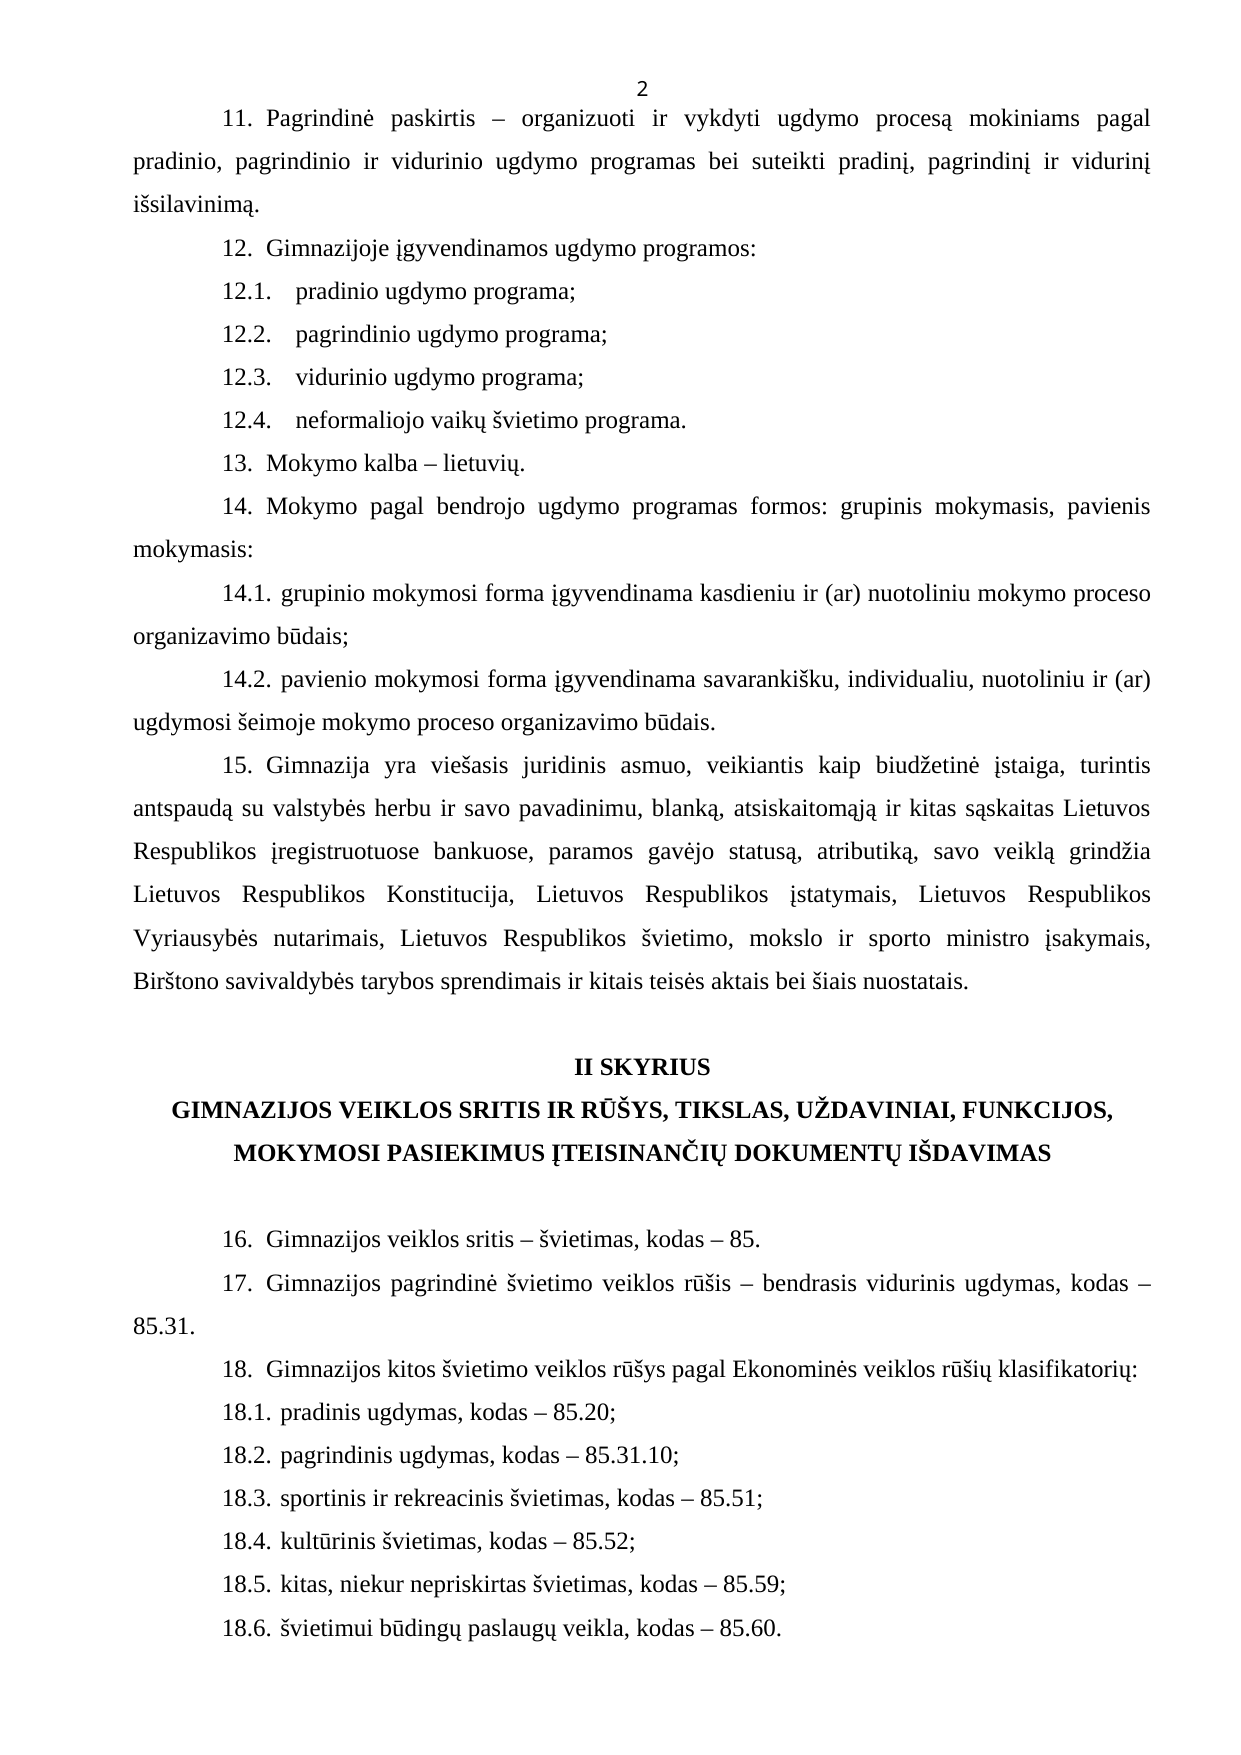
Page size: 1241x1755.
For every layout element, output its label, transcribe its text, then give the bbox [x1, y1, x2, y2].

text 18.5. kitas, niekur nepriskirtas švietimas, kodas – 85.59; [222, 1569, 1152, 1598]
text 17. Gimnazijos pagrindinė švietimo veiklos rūšis – bendrasis vidurinis ugdymas, kodas – 85.31. [133, 1268, 1152, 1339]
text 18.6. švietimui būdingų paslaugų veikla, kodas – 85.60. [222, 1613, 1152, 1641]
text 18.1. pradinis ugdymas, kodas – 85.20; [222, 1397, 1152, 1426]
text 18.2. pagrindinis ugdymas, kodas – 85.31.10; [222, 1440, 1152, 1469]
text 14.2. pavienio mokymosi forma įgyvendinama savarankišku, individualiu, nuotoliniu ir (ar) ugdymosi šeimoje mokymo proceso organizavimo būdais. [133, 664, 1152, 736]
text 12. Gimnazijoje įgyvendinamos ugdymo programos: [133, 233, 1152, 261]
text 16. Gimnazijos veiklos sritis – švietimas, kodas – 85. [133, 1224, 1152, 1253]
text 11. Pagrindinė paskirtis – organizuoti ir vykdyti ugdymo procesą mokiniams pagal pradinio, pagrindinio ir vidurinio ugdymo programas bei suteikti pradinį, pagrindinį ir vidurinį išsilavinimą. [133, 103, 1152, 218]
text 12.2. pagrindinio ugdymo programa; [133, 319, 1152, 348]
text 12.1. pradinio ugdymo programa; [133, 276, 1152, 304]
text 18.4. kultūrinis švietimas, kodas – 85.52; [222, 1526, 1152, 1555]
text 18.3. sportinis ir rekreacinis švietimas, kodas – 85.51; [222, 1483, 1152, 1512]
text 13. Mokymo kalba – lietuvių. [133, 448, 1152, 477]
text 14. Mokymo pagal bendrojo ugdymo programas formos: grupinis mokymasis, pavienis mokymasis: [133, 491, 1152, 563]
text 12.4. neformaliojo vaikų švietimo programa. [133, 405, 1152, 434]
text II SKYRIUS [133, 1052, 1152, 1081]
text GIMNAZIJOS VEIKLOS SRITIS IR RŪŠYS, TIKSLAS, UŽDAVINIAI, FUNKCIJOS, MOKYMOSI PASIEKIMUS ĮTEISINANČIŲ DOKUMENTŲ IŠDAVIMAS [133, 1095, 1152, 1167]
text 14.1. grupinio mokymosi forma įgyvendinama kasdieniu ir (ar) nuotoliniu mokymo proceso organizavimo būdais; [133, 578, 1152, 649]
text 12.3. vidurinio ugdymo programa; [133, 362, 1152, 391]
text 15. Gimnazija yra viešasis juridinis asmuo, veikiantis kaip biudžetinė įstaiga, turintis antspaudą su valstybės herbu ir savo pavadinimu, blanką, atsiskaitomąją ir kitas sąskaitas Lietuvos Respublikos įregistruotuose bankuose, paramos gavėjo statusą, atributiką, savo veiklą grindžia Lietuvos Respublikos Konstitucija, Lietuvos Respublikos įstatymais, Lietuvos Respublikos Vyriausybės nutarimais, Lietuvos Respublikos švietimo, mokslo ir sporto ministro įsakymais, Birštono savivaldybės tarybos sprendimais ir kitais teisės aktais bei šiais nuostatais. [133, 750, 1152, 994]
text 18. Gimnazijos kitos švietimo veiklos rūšys pagal Ekonominės veiklos rūšių klasifikatorių: [133, 1354, 1152, 1383]
